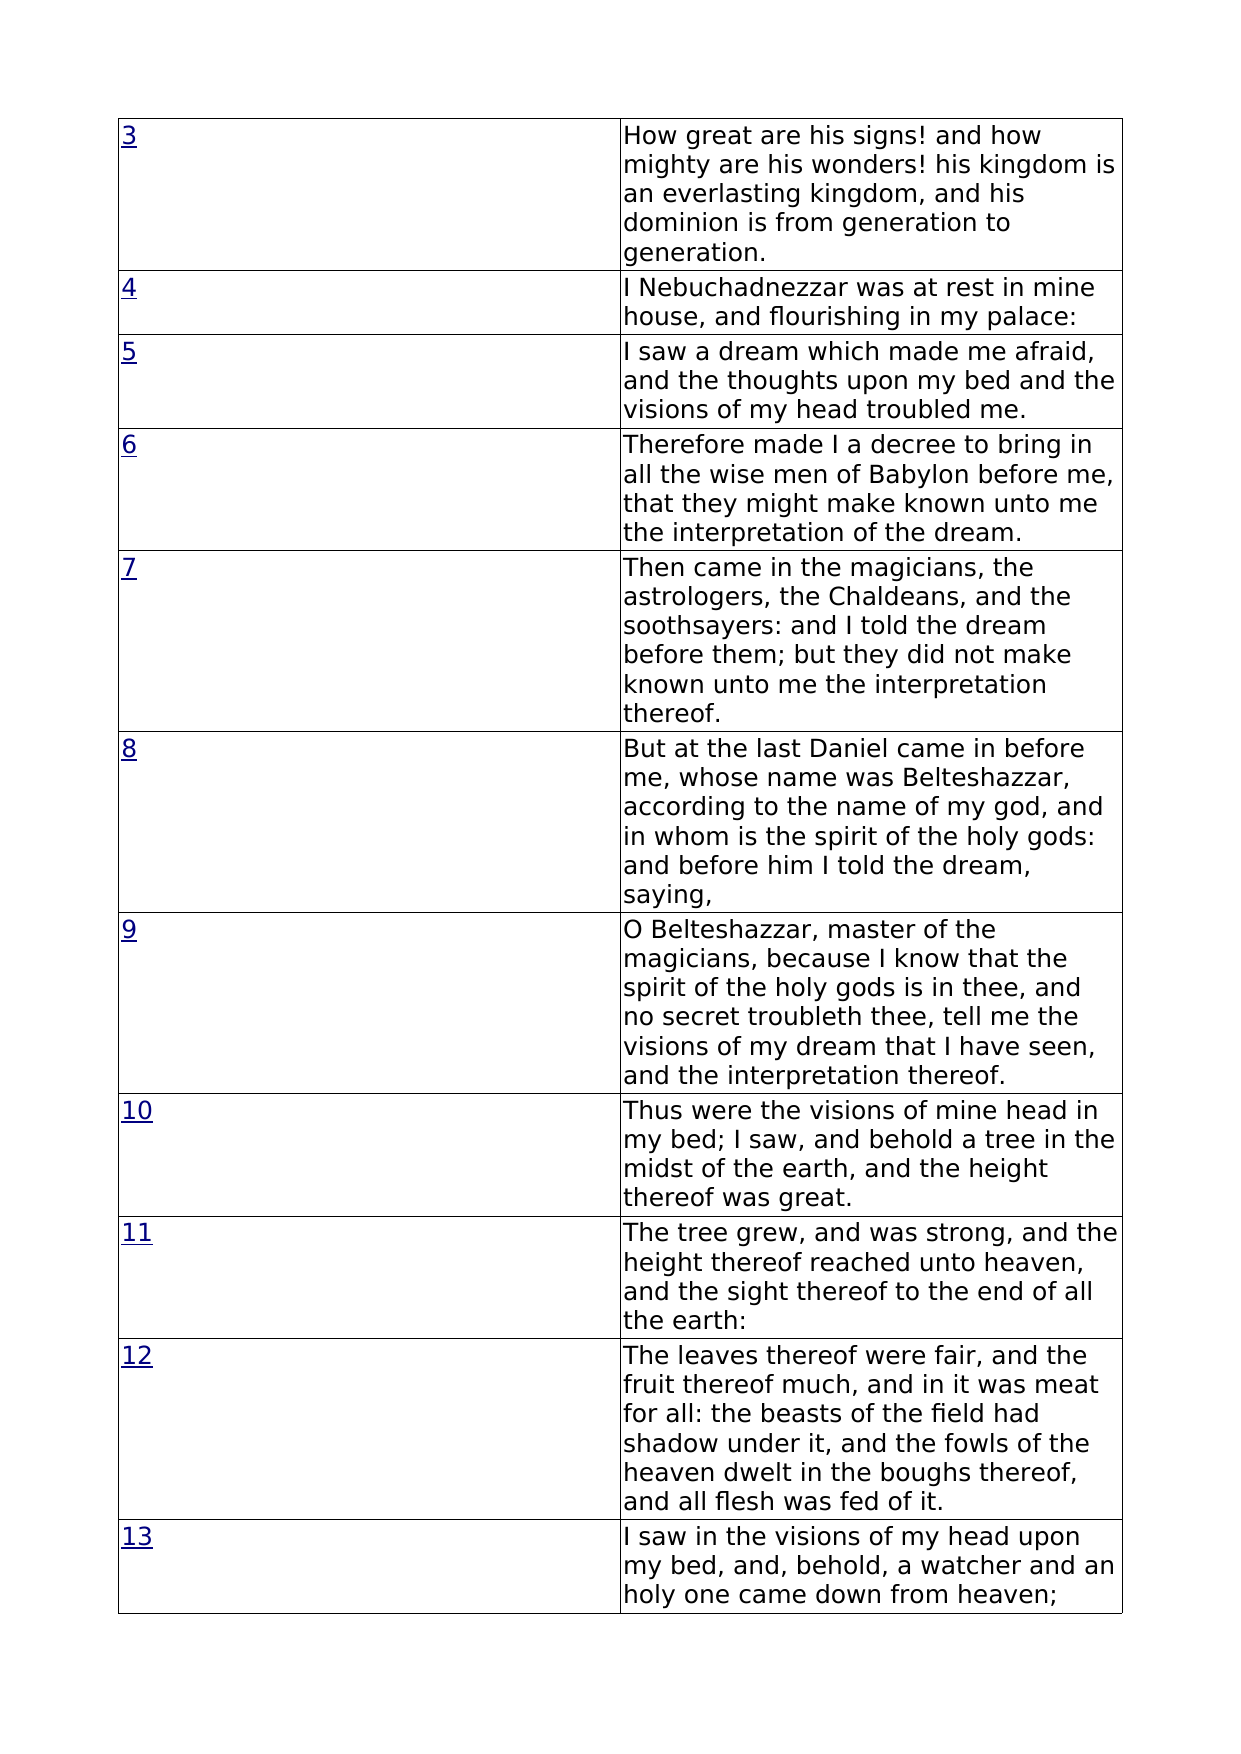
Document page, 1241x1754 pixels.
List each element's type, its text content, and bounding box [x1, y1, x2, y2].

table_cell 6 [119, 429, 620, 550]
table_cell The leaves thereof were fair, and the fruit thereof much, and in it was meat for all: the beasts of the field had shadow under it, and the fowls of the heaven dwelt in the boughs thereof, and all flesh was fed of it. [621, 1339, 1122, 1519]
table_cell How great are his signs! and how mighty are his wonders! his kingdom is an everlasting kingdom, and his dominion is from generation to generation. [621, 119, 1122, 270]
table_cell 4 [119, 271, 620, 334]
table_cell I Nebuchadnezzar was at rest in mine house, and flourishing in my palace: [621, 271, 1122, 334]
table_cell But at the last Daniel came in before me, whose name was Belteshazzar, according to the name of my god, and in whom is the spirit of the holy gods: and before him I told the dream, saying, [621, 732, 1122, 912]
table_cell Thus were the visions of mine head in my bed; I saw, and behold a tree in the midst of the earth, and the height thereof was great. [621, 1094, 1122, 1216]
table_cell 5 [119, 335, 620, 428]
table_cell 7 [119, 551, 620, 731]
table_cell The tree grew, and was strong, and the height thereof reached unto heaven, and the sight thereof to the end of all the earth: [621, 1217, 1122, 1338]
table_cell I saw a dream which made me afraid, and the thoughts upon my bed and the visions of my head troubled me. [621, 335, 1122, 428]
table_cell 10 [119, 1094, 620, 1216]
table_cell O Belteshazzar, master of the magicians, because I know that the spirit of the holy gods is in thee, and no secret troubleth thee, tell me the visions of my dream that I have seen, and the interpretation thereof. [621, 913, 1122, 1093]
table_cell Therefore made I a decree to bring in all the wise men of Babylon before me, that they might make known unto me the interpretation of the dream. [621, 429, 1122, 550]
table_cell 9 [119, 913, 620, 1093]
table_cell 8 [119, 732, 620, 912]
table_cell 11 [119, 1217, 620, 1338]
table_cell I saw in the visions of my head upon my bed, and, behold, a watcher and an holy one came down from heaven; [621, 1520, 1122, 1613]
table_cell 3 [119, 119, 620, 270]
table_cell 12 [119, 1339, 620, 1519]
table_cell Then came in the magicians, the astrologers, the Chaldeans, and the soothsayers: and I told the dream before them; but they did not make known unto me the interpretation thereof. [621, 551, 1122, 731]
table_cell 13 [119, 1520, 620, 1613]
